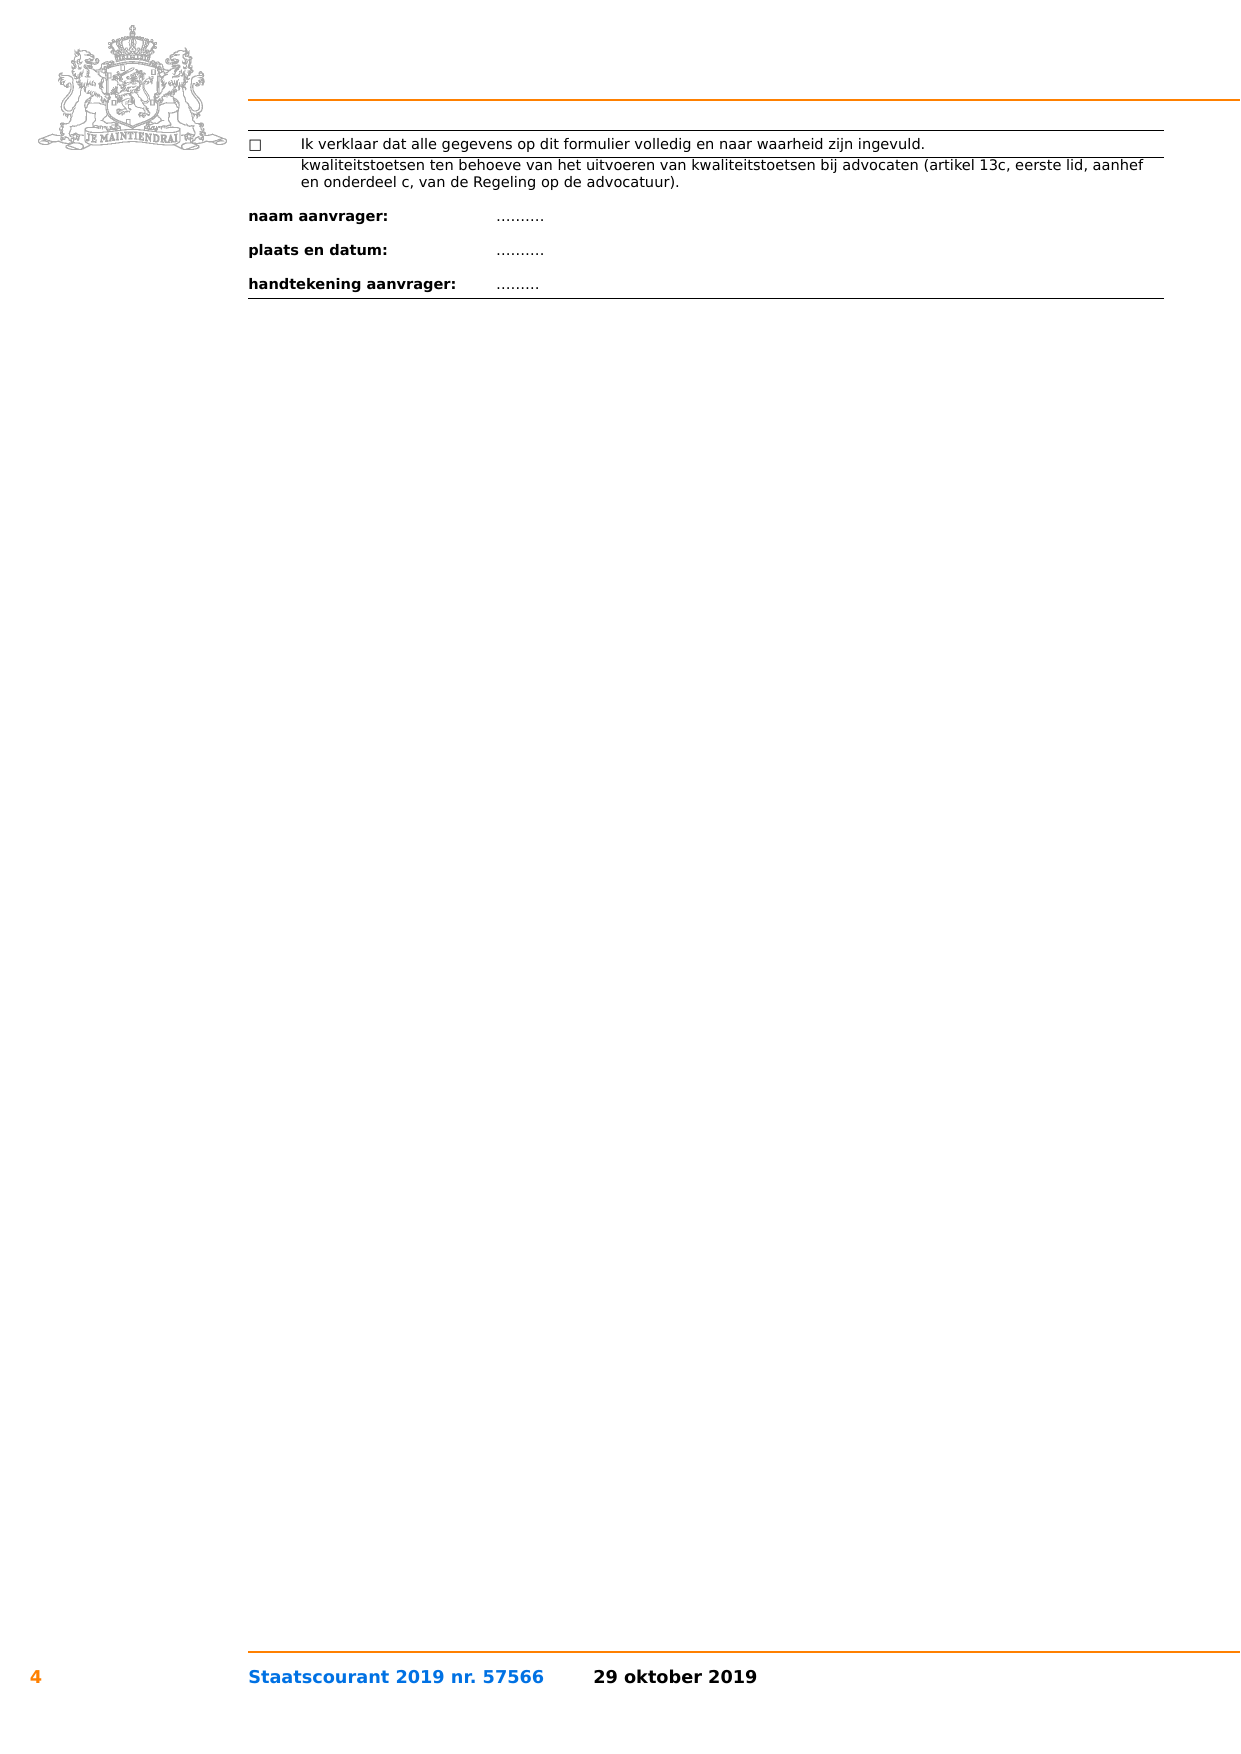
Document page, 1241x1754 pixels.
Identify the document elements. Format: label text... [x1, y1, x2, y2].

table_cell naam aanvrager: [248, 208, 490, 225]
table_cell [248, 259, 1163, 276]
picture [38, 25, 227, 150]
table_cell ………. [490, 242, 1163, 259]
table_cell kwaliteitstoetsen ten behoeve van het uitvoeren van kwaliteitstoetsen bij advocaten (artikel 13c, eerste lid, aanhef en onderdeel c, van de Regeling op de advocatuur). [295, 158, 1163, 191]
table_cell handtekening aanvrager: [248, 276, 490, 298]
table_cell [248, 191, 1163, 208]
table_cell [248, 225, 1163, 242]
table_cell ……… [490, 276, 1163, 298]
table_cell plaats en datum: [248, 242, 490, 259]
table_cell [248, 158, 294, 191]
table_header □ [248, 131, 294, 157]
table_cell ………. [490, 208, 1163, 225]
table_header Ik verklaar dat alle gegevens op dit formulier volledig en naar waarheid zijn ingevuld. [295, 131, 1163, 157]
